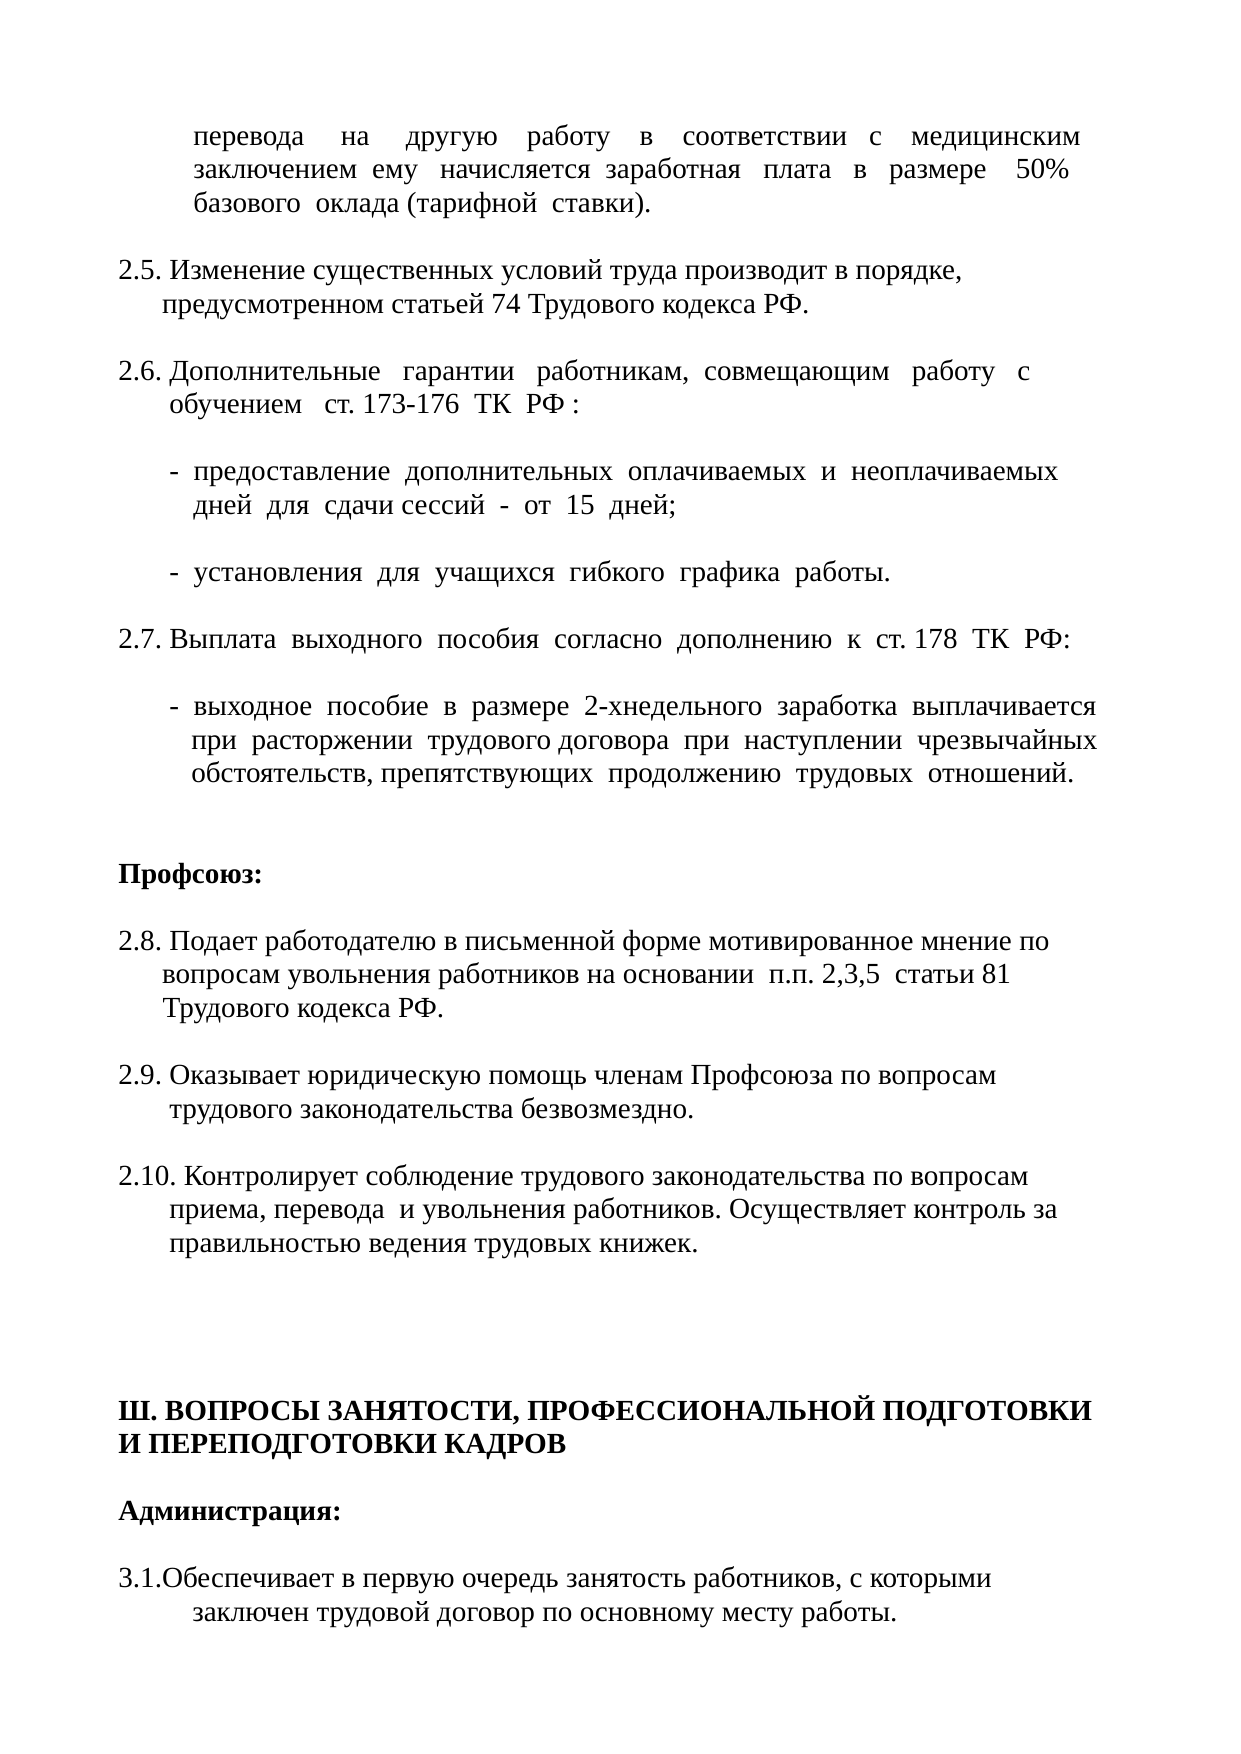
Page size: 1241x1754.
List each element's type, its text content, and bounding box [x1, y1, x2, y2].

text обстоятельств, препятствующих продолжению трудовых отношений. [118, 755, 1122, 789]
text правильностью ведения трудовых книжек. [118, 1225, 1122, 1258]
text вопросам увольнения работников на основании п.п. 2,3,5 статьи 81 Трудового кодекса РФ. [118, 957, 1122, 1024]
text - выходное пособие в размере 2-хнедельного заработка выплачивается [118, 688, 1122, 722]
text трудового законодательства безвозмездно. [118, 1091, 1122, 1124]
text 2.8. Подает работодателю в письменной форме мотивированное мнение по [118, 923, 1122, 957]
text дней для сдачи сессий - от 15 дней; [118, 487, 1122, 521]
text Профсоюз: [118, 856, 1122, 889]
text базового оклада (тарифной ставки). [118, 185, 1122, 219]
text 2.10. Контролирует соблюдение трудового законодательства по вопросам [118, 1158, 1122, 1191]
list Обеспечивает в первую очередь занятость работников, с которыми заключен трудовой договор по основному месту работы. [118, 1560, 1122, 1627]
text Администрация: [118, 1493, 1122, 1527]
text 2.6. Дополнительные гарантии работникам, совмещающим работу с [118, 353, 1122, 386]
text 2.7. Выплата выходного пособия согласно дополнению к ст. 178 ТК РФ: [118, 621, 1122, 655]
text приема, перевода и увольнения работников. Осуществляет контроль за [118, 1191, 1122, 1225]
text обучением ст. 173-176 ТК РФ : [118, 386, 1122, 420]
text перевода на другую работу в соответствии с медицинским [118, 118, 1122, 152]
text 2.5. Изменение существенных условий труда производит в порядке, [118, 252, 1122, 286]
text Ш. ВОПРОСЫ ЗАНЯТОСТИ, ПРОФЕССИОНАЛЬНОЙ ПОДГОТОВКИ И ПЕРЕПОДГОТОВКИ КАДРОВ [118, 1393, 1122, 1460]
text заключением ему начисляется заработная плата в размере 50% [118, 152, 1122, 185]
text - предоставление дополнительных оплачиваемых и неоплачиваемых [118, 453, 1122, 487]
text 2.9. Оказывает юридическую помощь членам Профсоюза по вопросам [118, 1057, 1122, 1091]
text - установления для учащихся гибкого графика работы. [118, 554, 1122, 588]
text при расторжении трудового договора при наступлении чрезвычайных [118, 722, 1122, 755]
text предусмотренном статьей 74 Трудового кодекса РФ. [118, 286, 1122, 319]
